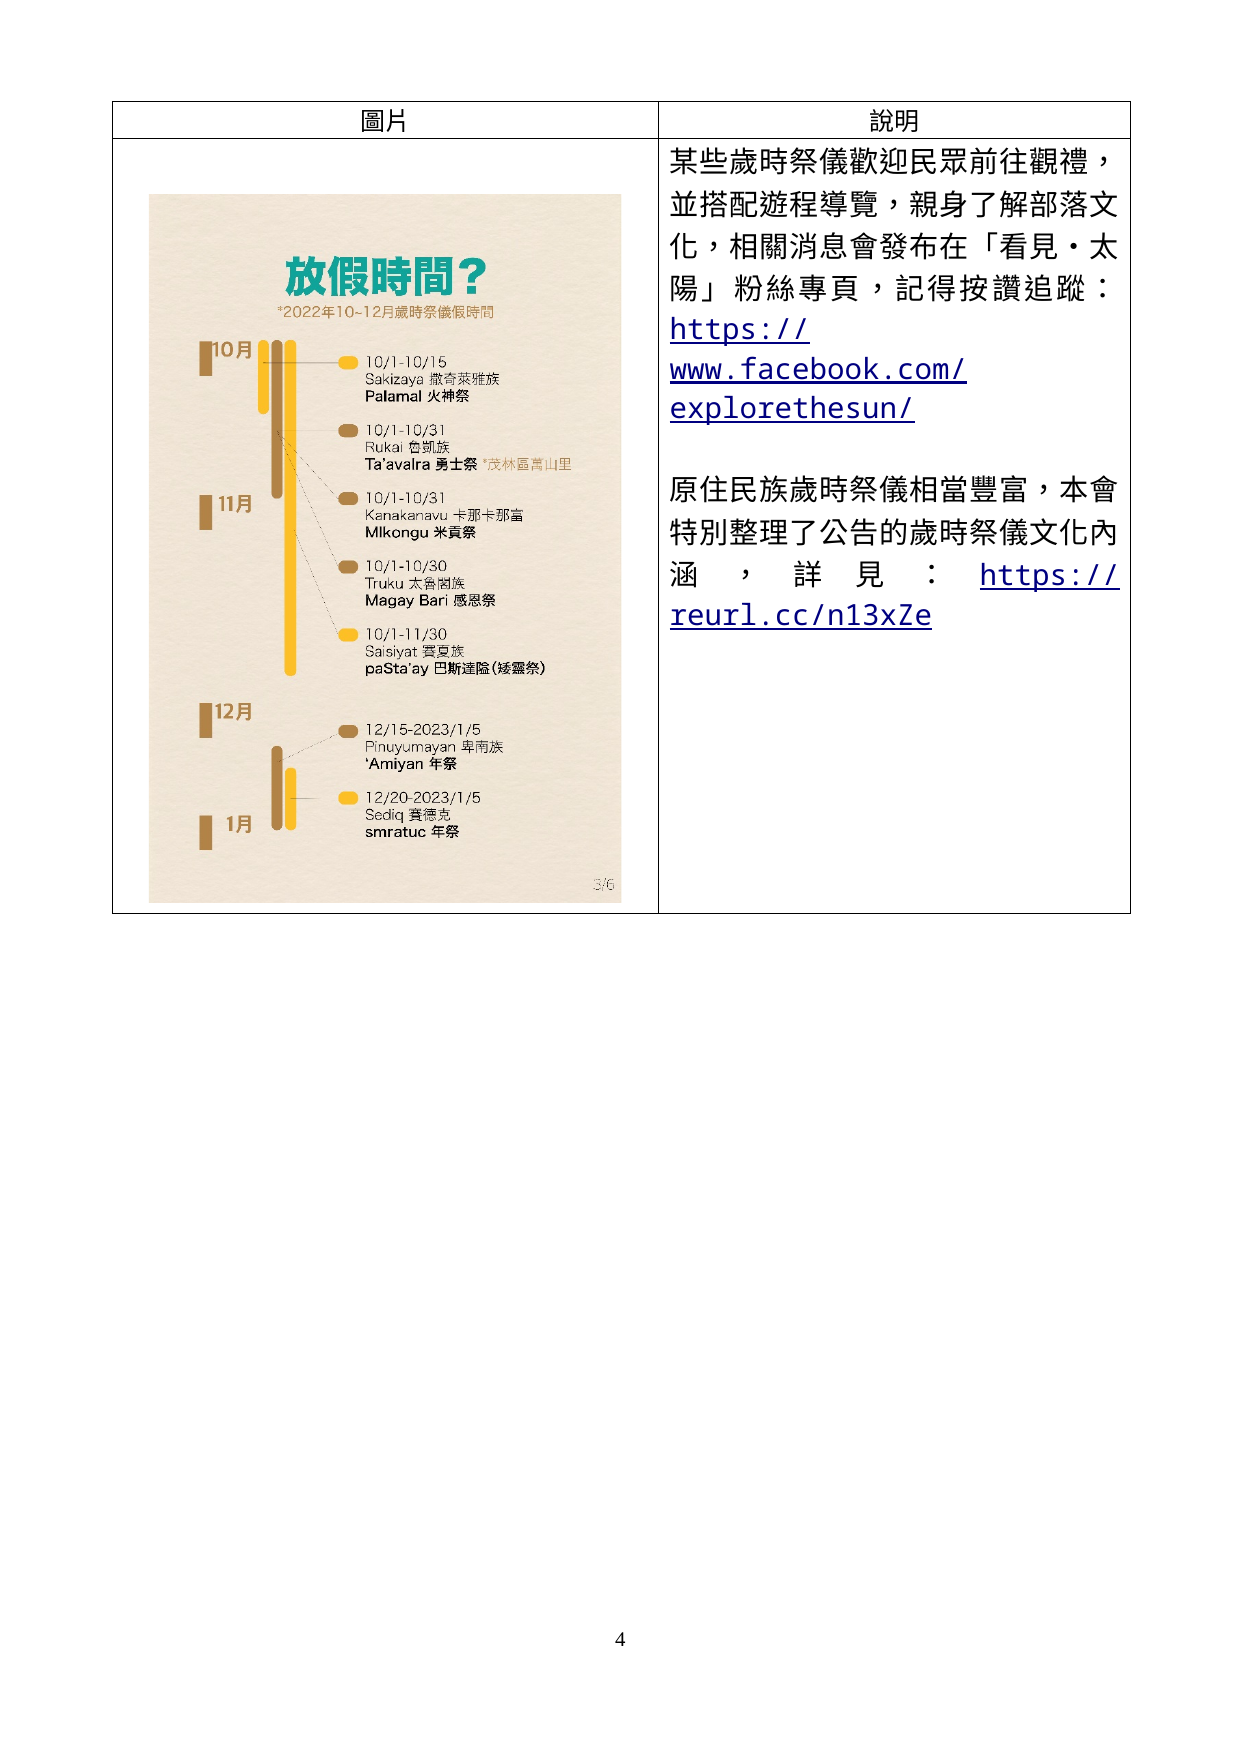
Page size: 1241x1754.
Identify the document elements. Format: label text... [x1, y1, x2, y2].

table_header 說明 [659, 102, 1130, 138]
table_header 圖片 [113, 102, 658, 138]
table_cell 某些歲時祭儀歡迎民眾前往觀禮，並搭配遊程導覽，親身了解部落文化，相關消息會發布在「看見‧太陽」粉絲專頁，記得按讚追蹤：https://www.facebook.com/explorethesun/ 原住民族歲時祭儀相當豐富，本會特別整理了公告的歲時祭儀文化內涵，詳見：https://reurl.cc/n13xZe [659, 139, 1130, 913]
table_cell [113, 139, 658, 913]
